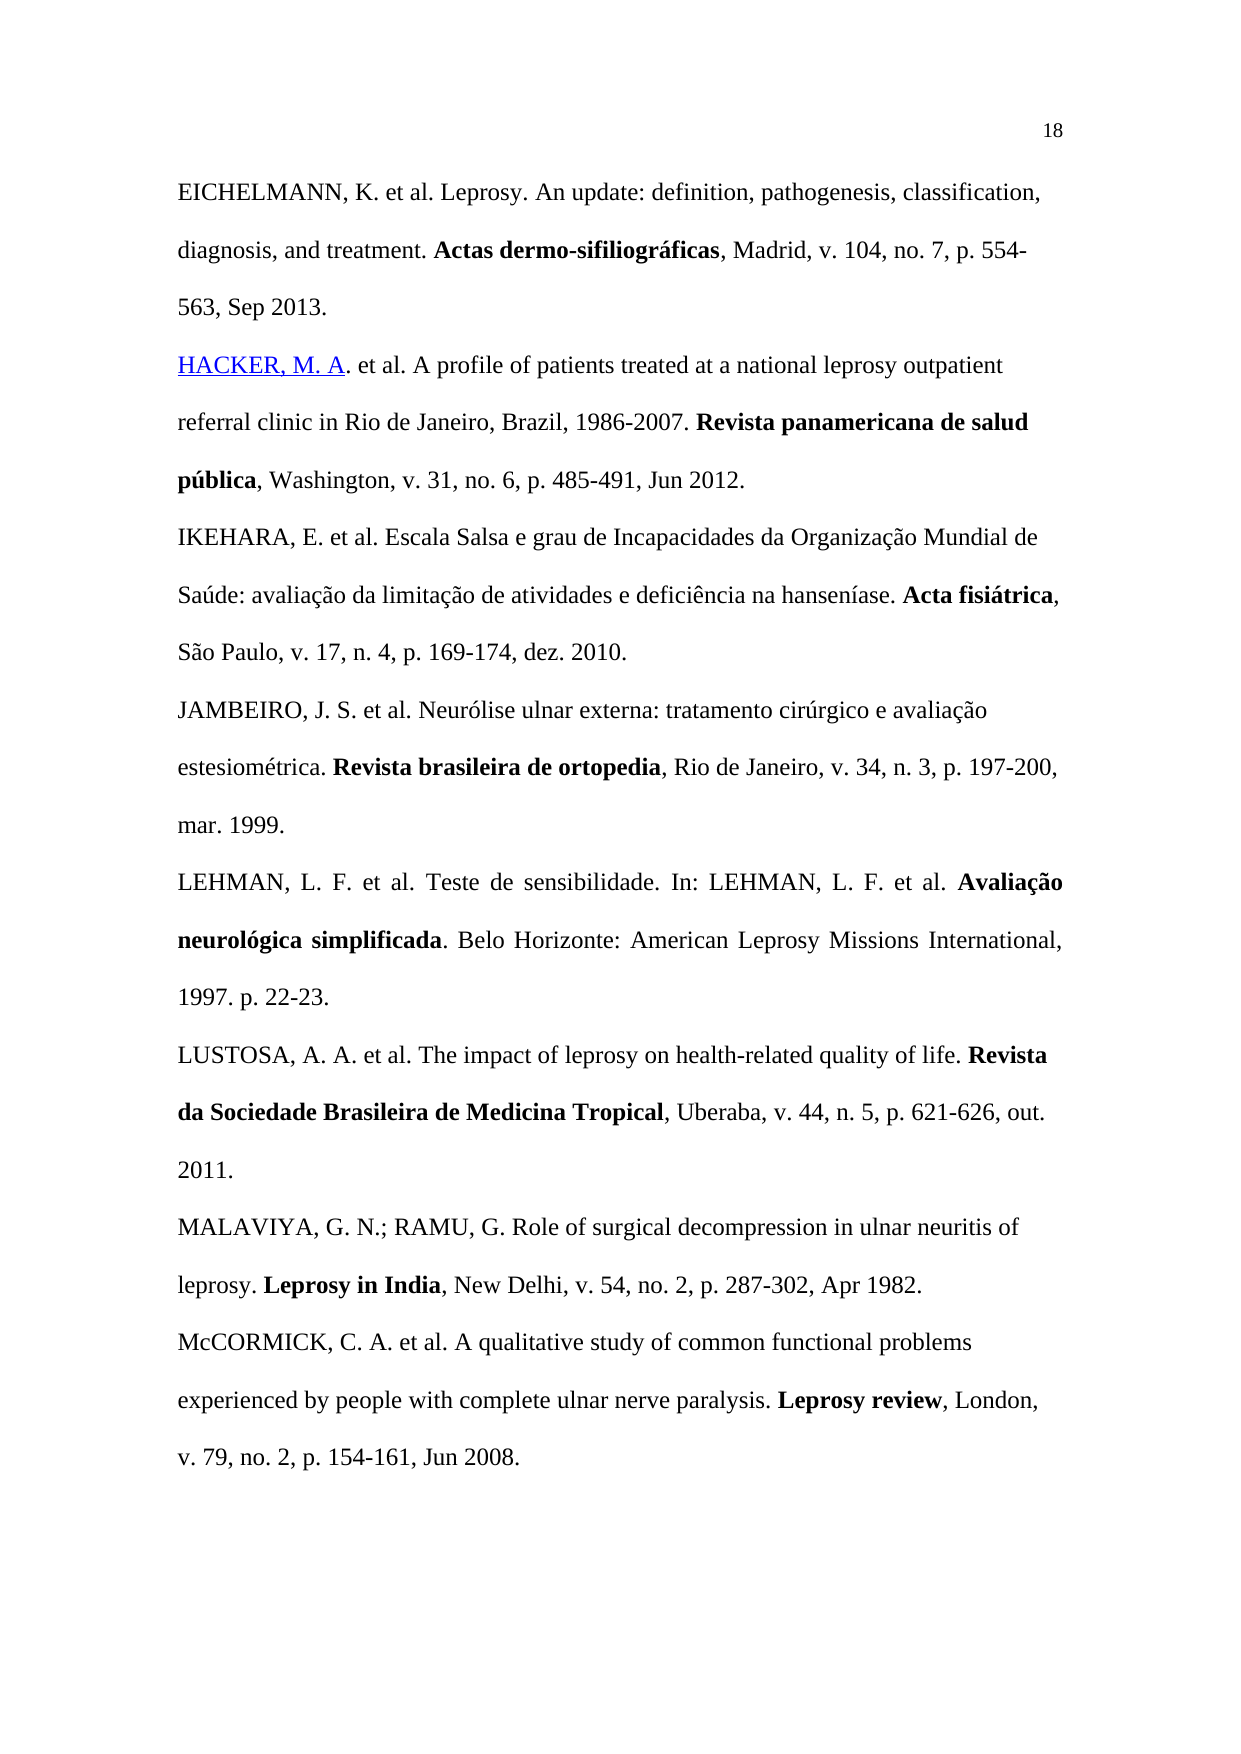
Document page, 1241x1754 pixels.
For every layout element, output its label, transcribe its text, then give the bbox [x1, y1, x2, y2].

text IKEHARA, E. et al. Escala Salsa e grau de Incapacidades da Organização Mundial de Saúde: avaliação da limitação de atividades e deficiência na hanseníase. Acta fisiátrica, São Paulo, v. 17, n. 4, p. 169-174, dez. 2010. [177, 522, 1063, 666]
text McCORMICK, C. A. et al. A qualitative study of common functional problems experienced by people with complete ulnar nerve paralysis. Leprosy review, London, v. 79, no. 2, p. 154-161, Jun 2008. [177, 1327, 1063, 1471]
list LUSTOSA, A. A. et al. The impact of leprosy on health-related quality of life. Revista da Sociedade Brasileira de Medicina Tropical, Uberaba, v. 44, n. 5, p. 621-626, out. 2011. [177, 1040, 1063, 1183]
text EICHELMANN, K. et al. Leprosy. An update: definition, pathogenesis, classification, diagnosis, and treatment. Actas dermo-sifiliográficas, Madrid, v. 104, no. 7, p. 554-563, Sep 2013. [177, 177, 1063, 321]
text JAMBEIRO, J. S. et al. Neurólise ulnar externa: tratamento cirúrgico e avaliação estesiométrica. Revista brasileira de ortopedia, Rio de Janeiro, v. 34, n. 3, p. 197-200, mar. 1999. [177, 695, 1063, 838]
text MALAVIYA, G. N.; RAMU, G. Role of surgical decompression in ulnar neuritis of leprosy. Leprosy in India, New Delhi, v. 54, no. 2, p. 287-302, Apr 1982. [177, 1212, 1063, 1298]
text LEHMAN, L. F. et al. Teste de sensibilidade. In: LEHMAN, L. F. et al. Avaliação neurológica simplificada. Belo Horizonte: American Leprosy Missions International, 1997. p. 22-23. [177, 867, 1063, 1011]
text HACKER, M. A. et al. A profile of patients treated at a national leprosy outpatient referral clinic in Rio de Janeiro, Brazil, 1986-2007. Revista panamericana de salud pública, Washington, v. 31, no. 6, p. 485-491, Jun 2012. [177, 350, 1063, 493]
